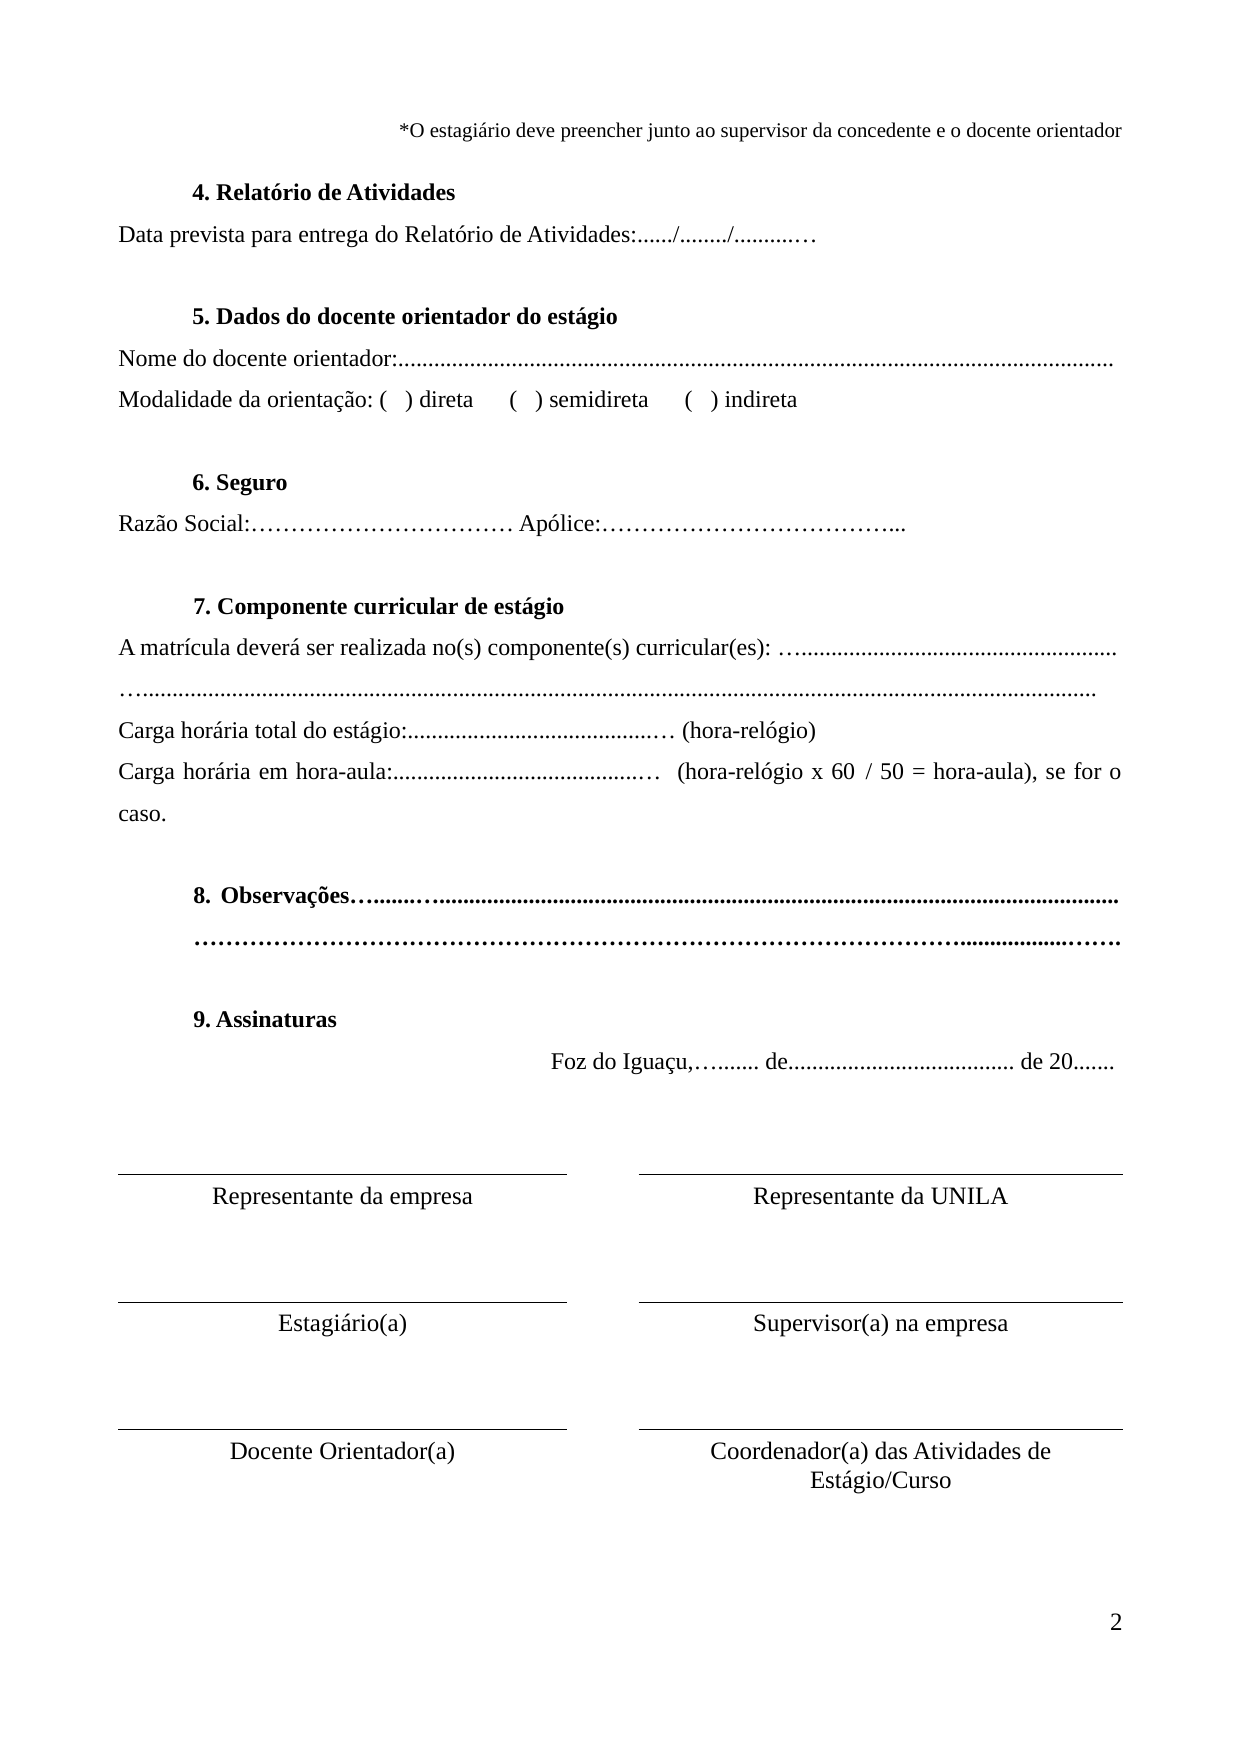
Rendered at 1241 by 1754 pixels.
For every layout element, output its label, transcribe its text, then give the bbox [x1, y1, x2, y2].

table_header Representante da UNILA [639, 1175, 1123, 1302]
text Data prevista para entrega do Relatório de Atividades:....../......../..........… [118, 219, 1122, 247]
table_header Representante da empresa [118, 1175, 567, 1302]
table_cell [567, 1429, 638, 1499]
text Carga horária total do estágio:.........................................… (hora-relógio) [118, 716, 1122, 743]
text Carga horária em hora-aula:.........................................… (hora-relógio x 60 / 50 = hora-aula), se for o caso. [118, 757, 1122, 826]
text 5. Dados do docente orientador do estágio [118, 302, 1122, 330]
text A matrícula deverá ser realizada no(s) componente(s) curricular(es): …..................................................... [118, 633, 1122, 661]
text Modalidade da orientação: ( ) direta ( ) semidireta ( ) indireta [118, 385, 1122, 413]
text Razão Social:…………………………… Apólice:………………………………... [118, 509, 1122, 537]
list 7. Componente curricular de estágio [156, 592, 1122, 619]
list 8. Observações….......…..................................................................................................................……………………………………………………………………………………..................……. [156, 881, 1122, 950]
text Nome do docente orientador:........................................................................................................................ [118, 344, 1122, 371]
table_cell Estagiário(a) [118, 1303, 567, 1429]
text …................................................................................................................................................................ [118, 674, 1122, 702]
text *O estagiário deve preencher junto ao supervisor da concedente e o docente orientador [118, 118, 1122, 142]
list 9. Assinaturas [156, 1005, 1122, 1033]
table_header [567, 1174, 638, 1302]
table_cell [567, 1302, 638, 1429]
table_cell Docente Orientador(a) [118, 1430, 567, 1499]
table_cell Coordenador(a) das Atividades de Estágio/Curso [639, 1430, 1123, 1499]
text 4. Relatório de Atividades [118, 178, 1122, 206]
list Foz do Iguaçu,…....... de...................................... de 20....... [156, 1047, 1122, 1074]
text 6. Seguro [118, 468, 1122, 495]
table_cell Supervisor(a) na empresa [639, 1303, 1123, 1429]
